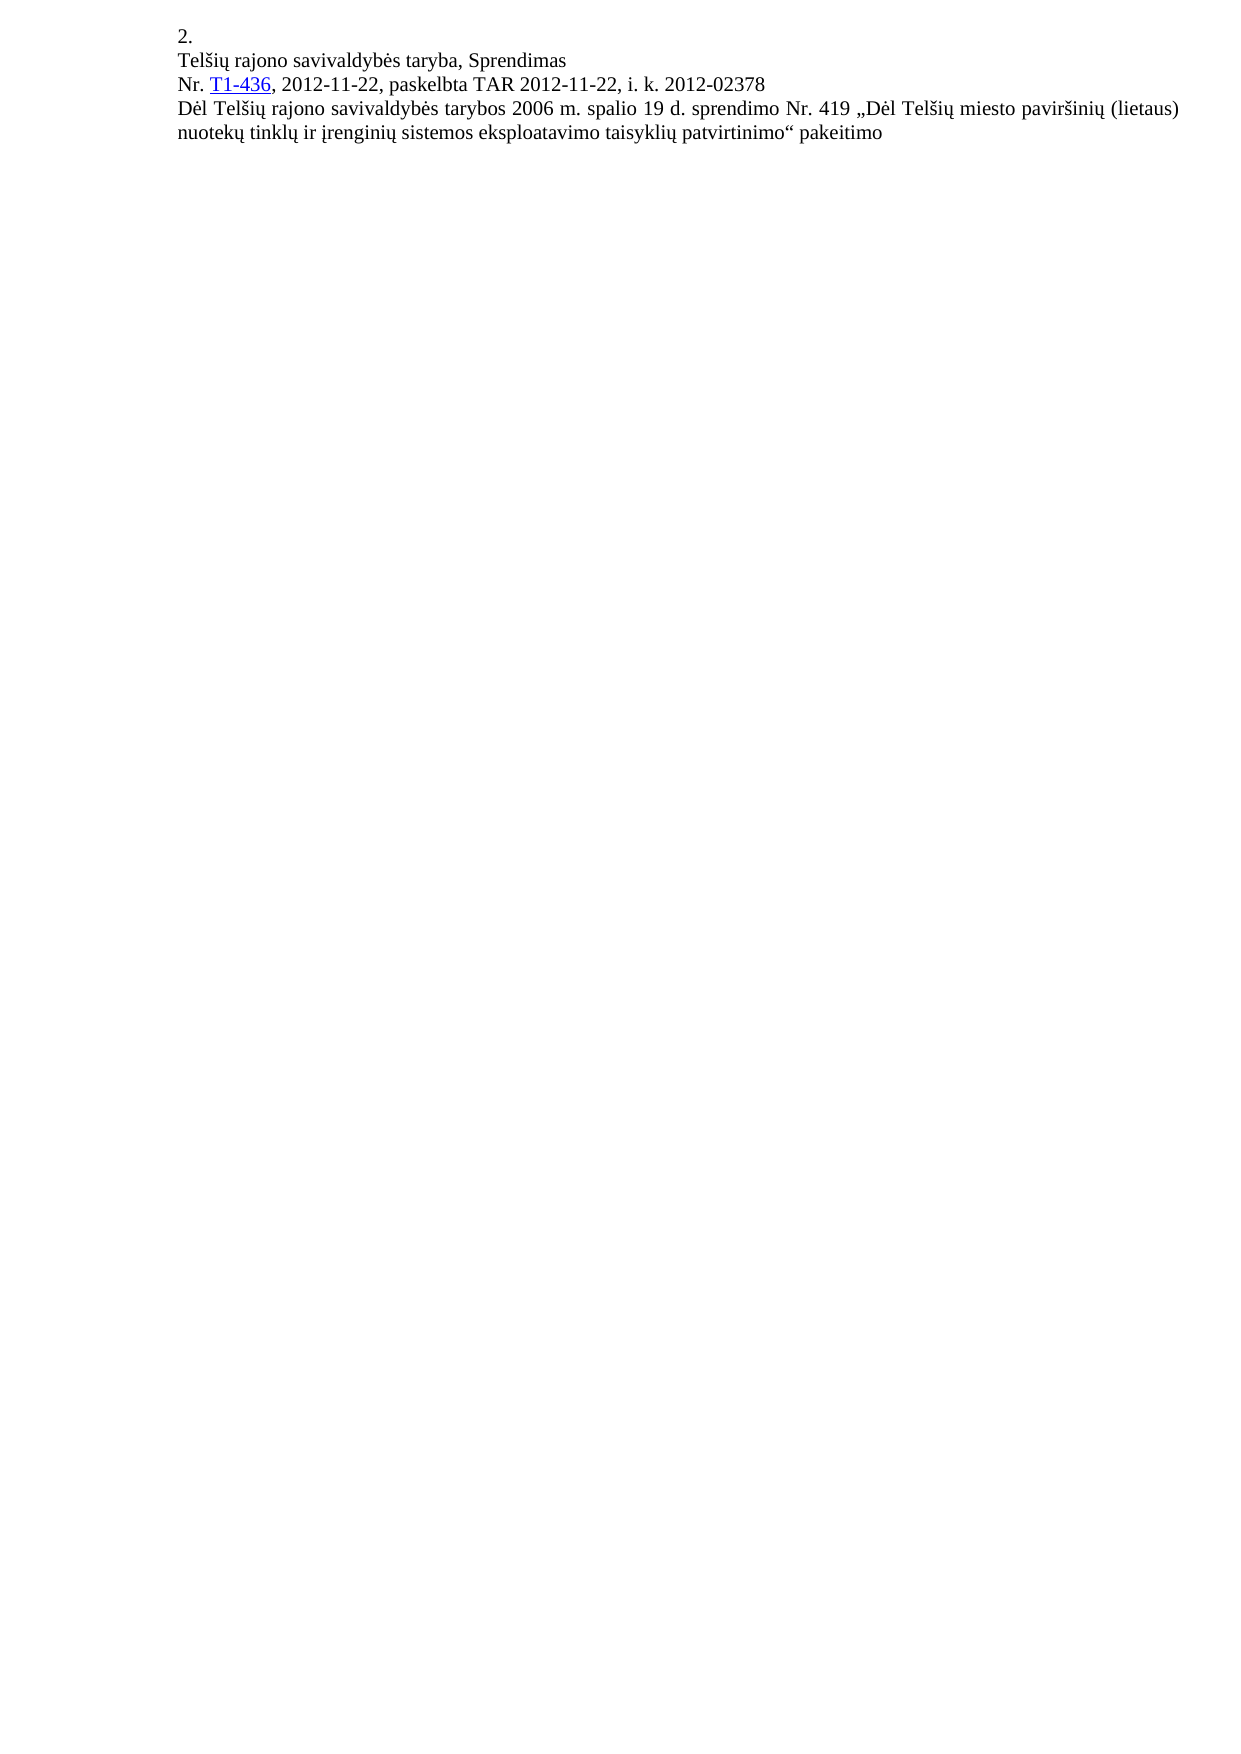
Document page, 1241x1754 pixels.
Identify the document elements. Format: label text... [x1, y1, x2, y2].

text Telšių rajono savivaldybės taryba, Sprendimas [177, 48, 1181, 72]
text Dėl Telšių rajono savivaldybės tarybos 2006 m. spalio 19 d. sprendimo Nr. 419 „Dėl Telšių miesto paviršinių (lietaus) nuotekų tinklų ir įrenginių sistemos eksploatavimo taisyklių patvirtinimo“ pakeitimo [177, 96, 1181, 144]
text 2. [177, 24, 1181, 48]
text Nr. T1-436, 2012-11-22, paskelbta TAR 2012-11-22, i. k. 2012-02378 [177, 72, 1181, 96]
